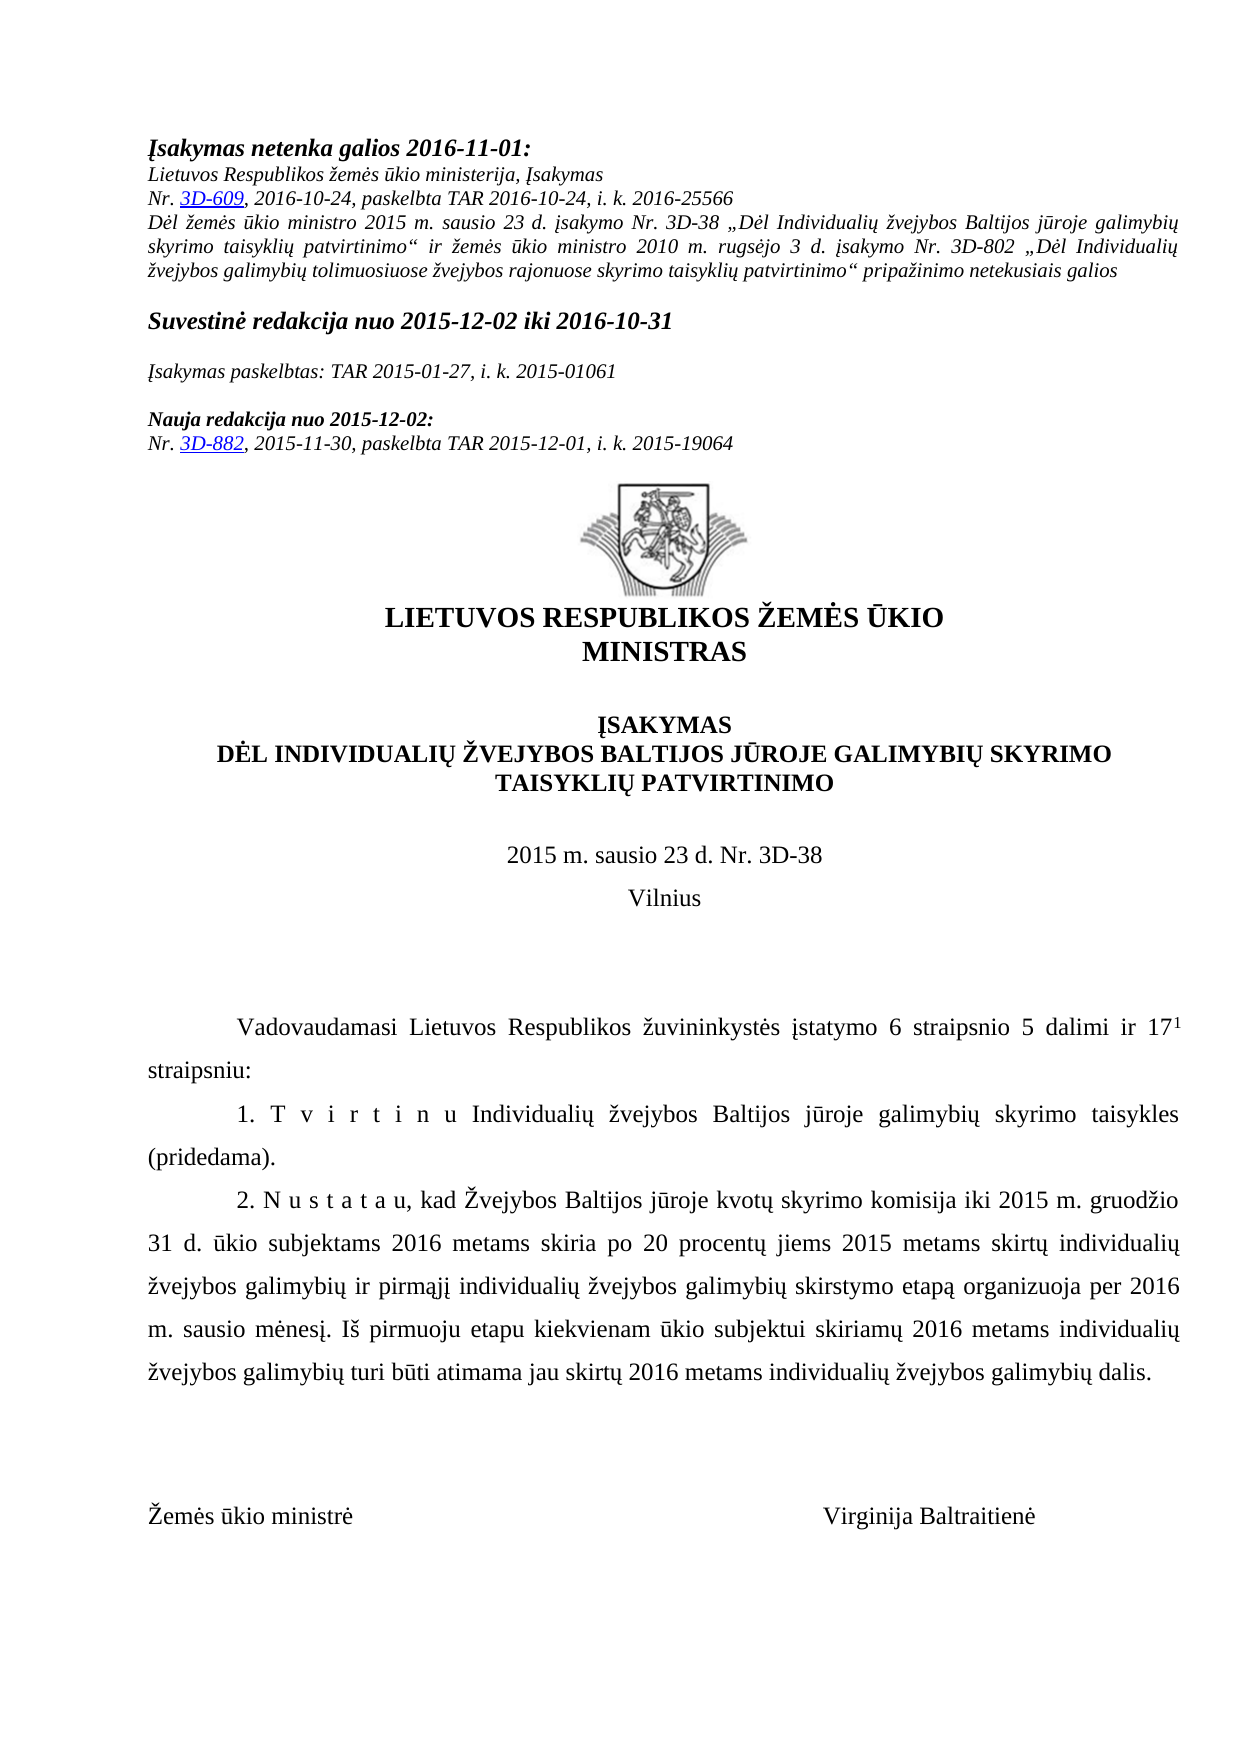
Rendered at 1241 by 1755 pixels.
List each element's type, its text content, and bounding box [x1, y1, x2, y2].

text Įsakymas paskelbtas: TAR 2015-01-27, i. k. 2015-01061 [148, 359, 1181, 383]
text DĖL INDIVIDUALIŲ ŽVEJYBOS BALTIJOS JŪROJE GALIMYBIŲ SKYRIMO TAISYKLIŲ PATVIRTINIMO [148, 739, 1181, 797]
text Nr. 3D-882, 2015-11-30, paskelbta TAR 2015-12-01, i. k. 2015-19064 [148, 431, 1181, 455]
text 1. T v i r t i n u Individualių žvejybos Baltijos jūroje galimybių skyrimo taisykles (pridedama). [148, 1099, 1181, 1171]
text Vilnius [148, 883, 1181, 912]
text Žemės ūkio ministrė Virginija Baltraitienė [148, 1501, 1181, 1530]
text Įsakymas netenka galios 2016-11-01: [148, 133, 1181, 162]
text 2. N u s t a t a u, kad Žvejybos Baltijos jūroje kvotų skyrimo komisija iki 2015 m. gruodžio 31 d. ūkio subjektams 2016 metams skiria po 20 procentų jiems 2015 metams skirtų individualių žvejybos galimybių ir pirmąjį individualių žvejybos galimybių skirstymo etapą organizuoja per 2016 m. sausio mėnesį. Iš pirmuoju etapu kiekvienam ūkio subjektui skiriamų 2016 metams individualių žvejybos galimybių turi būti atimama jau skirtų 2016 metams individualių žvejybos galimybių dalis. [148, 1185, 1181, 1386]
text Nauja redakcija nuo 2015-12-02: [148, 407, 1181, 431]
text 2015 m. sausio 23 d. Nr. 3D-38 [148, 840, 1181, 869]
text Suvestinė redakcija nuo 2015-12-02 iki 2016-10-31 [148, 306, 1181, 335]
text MINISTRAS [148, 634, 1181, 667]
text ĮSAKYMAS [148, 711, 1181, 739]
text Vadovaudamasi Lietuvos Respublikos žuvininkystės įstatymo 6 straipsnio 5 dalimi ir 171 straipsniu: [148, 1012, 1181, 1084]
text LIETUVOS RESPUBLIKOS ŽEMĖS ŪKIO [148, 600, 1181, 634]
text Nr. 3D-609, 2016-10-24, paskelbta TAR 2016-10-24, i. k. 2016-25566 [148, 186, 1181, 210]
text Lietuvos Respublikos žemės ūkio ministerija, Įsakymas [148, 162, 1181, 186]
text Dėl žemės ūkio ministro 2015 m. sausio 23 d. įsakymo Nr. 3D-38 „Dėl Individualių žvejybos Baltijos jūroje galimybių skyrimo taisyklių patvirtinimo“ ir žemės ūkio ministro 2010 m. rugsėjo 3 d. įsakymo Nr. 3D-802 „Dėl Individualių žvejybos galimybių tolimuosiuose žvejybos rajonuose skyrimo taisyklių patvirtinimo“ pripažinimo netekusiais galios [148, 210, 1181, 282]
